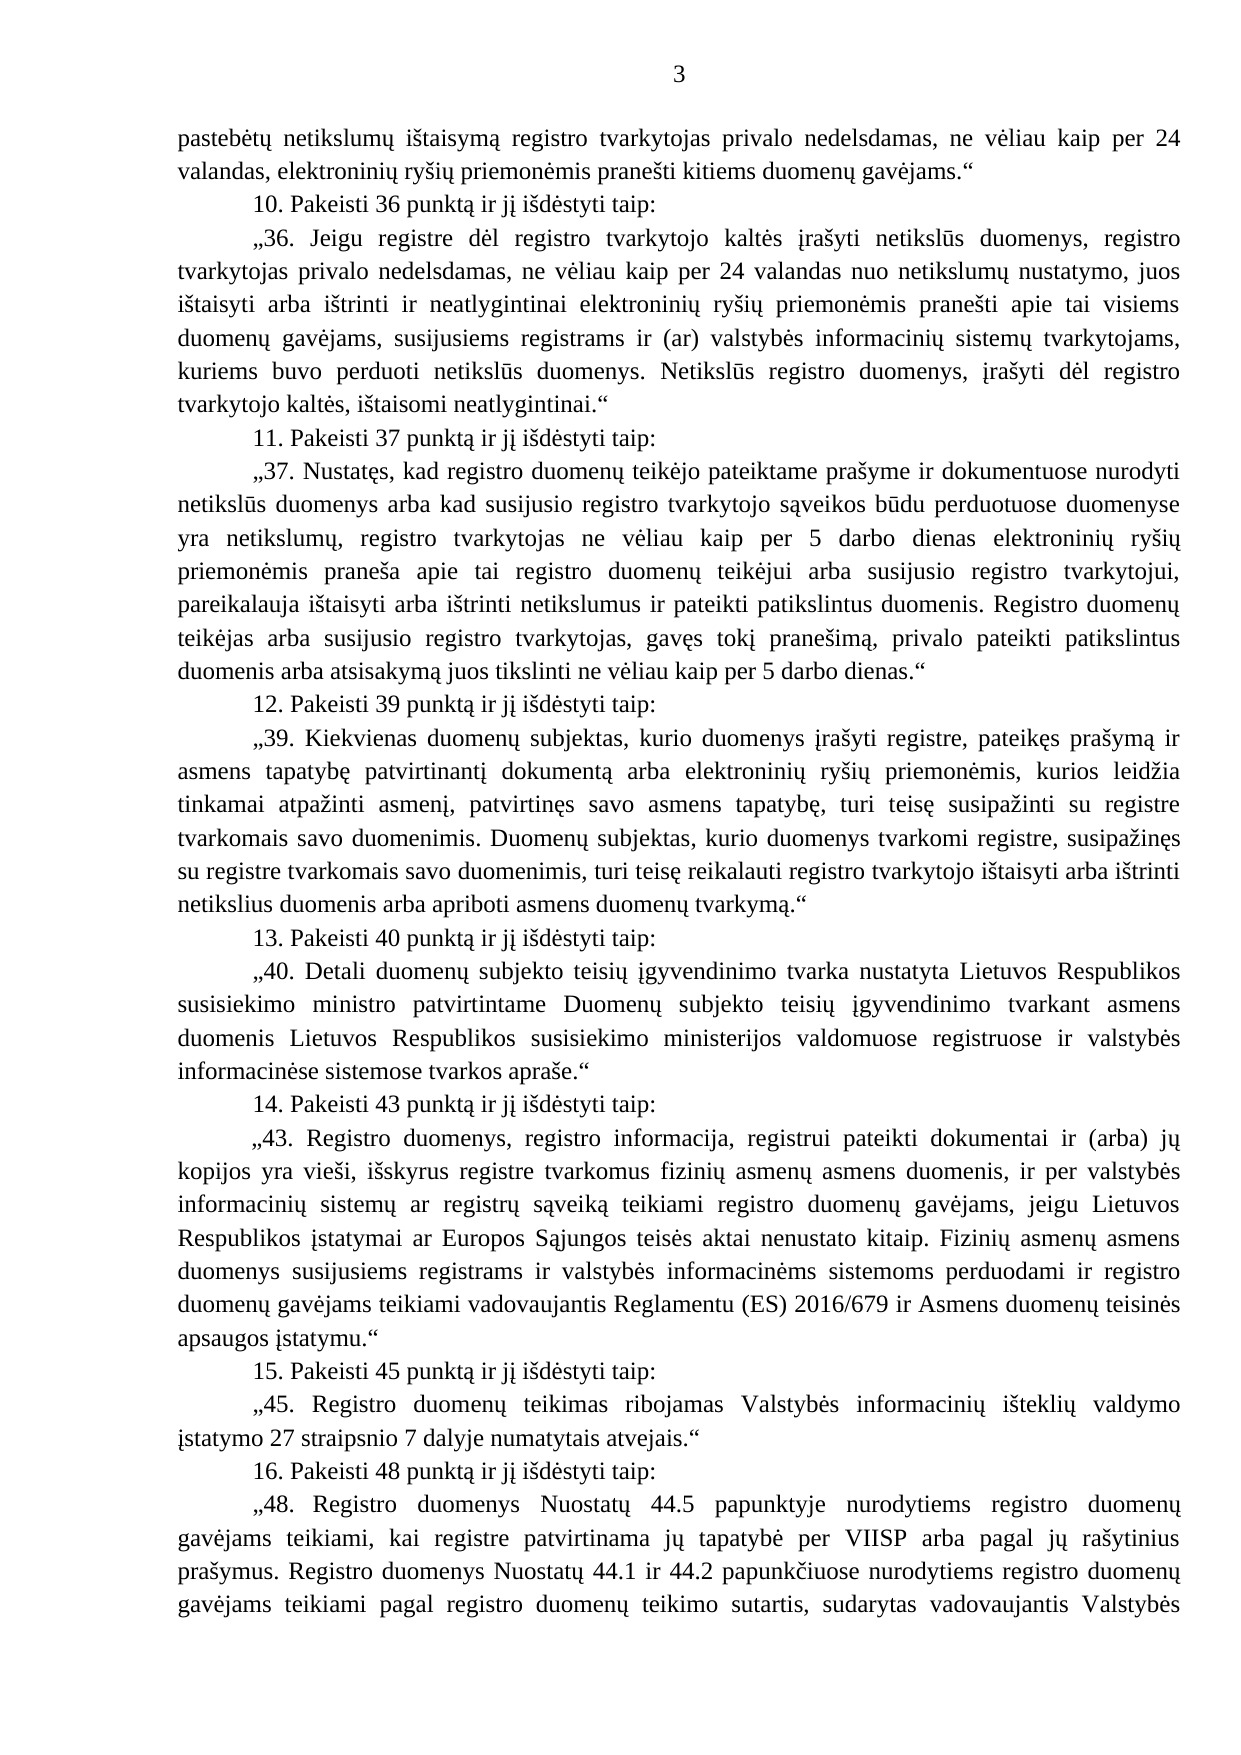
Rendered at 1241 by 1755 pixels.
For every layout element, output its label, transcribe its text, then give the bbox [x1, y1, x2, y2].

text 16. Pakeisti 48 punktą ir jį išdėstyti taip: [177, 1451, 1181, 1485]
text 14. Pakeisti 43 punktą ir jį išdėstyti taip: [177, 1085, 1181, 1118]
text 13. Pakeisti 40 punktą ir jį išdėstyti taip: [177, 918, 1181, 951]
text 15. Pakeisti 45 punktą ir jį išdėstyti taip: [177, 1351, 1181, 1385]
text „45. Registro duomenų teikimas ribojamas Valstybės informacinių išteklių valdymo įstatymo 27 straipsnio 7 dalyje numatytais atvejais.“ [177, 1385, 1181, 1451]
text „48. Registro duomenys Nuostatų 44.5 papunktyje nurodytiems registro duomenų gavėjams teikiami, kai registre patvirtinama jų tapatybė per VIISP arba pagal jų rašytinius prašymus. Registro duomenys Nuostatų 44.1 ir 44.2 papunkčiuose nurodytiems registro duomenų gavėjams teikiami pagal registro duomenų teikimo sutartis, sudarytas vadovaujantis Valstybės [177, 1485, 1181, 1618]
text 12. Pakeisti 39 punktą ir jį išdėstyti taip: [177, 685, 1181, 718]
text 11. Pakeisti 37 punktą ir jį išdėstyti taip: [177, 418, 1181, 451]
text pastebėtų netikslumų ištaisymą registro tvarkytojas privalo nedelsdamas, ne vėliau kaip per 24 valandas, elektroninių ryšių priemonėmis pranešti kitiems duomenų gavėjams.“ [177, 118, 1181, 185]
text 10. Pakeisti 36 punktą ir jį išdėstyti taip: [177, 185, 1181, 218]
text „36. Jeigu registre dėl registro tvarkytojo kaltės įrašyti netikslūs duomenys, registro tvarkytojas privalo nedelsdamas, ne vėliau kaip per 24 valandas nuo netikslumų nustatymo, juos ištaisyti arba ištrinti ir neatlygintinai elektroninių ryšių priemonėmis pranešti apie tai visiems duomenų gavėjams, susijusiems registrams ir (ar) valstybės informacinių sistemų tvarkytojams, kuriems buvo perduoti netikslūs duomenys. Netikslūs registro duomenys, įrašyti dėl registro tvarkytojo kaltės, ištaisomi neatlygintinai.“ [177, 218, 1181, 418]
text „39. Kiekvienas duomenų subjektas, kurio duomenys įrašyti registre, pateikęs prašymą ir asmens tapatybę patvirtinantį dokumentą arba elektroninių ryšių priemonėmis, kurios leidžia tinkamai atpažinti asmenį, patvirtinęs savo asmens tapatybę, turi teisę susipažinti su registre tvarkomais savo duomenimis. Duomenų subjektas, kurio duomenys tvarkomi registre, susipažinęs su registre tvarkomais savo duomenimis, turi teisę reikalauti registro tvarkytojo ištaisyti arba ištrinti netikslius duomenis arba apriboti asmens duomenų tvarkymą.“ [177, 718, 1181, 918]
text „37. Nustatęs, kad registro duomenų teikėjo pateiktame prašyme ir dokumentuose nurodyti netikslūs duomenys arba kad susijusio registro tvarkytojo sąveikos būdu perduotuose duomenyse yra netikslumų, registro tvarkytojas ne vėliau kaip per 5 darbo dienas elektroninių ryšių priemonėmis praneša apie tai registro duomenų teikėjui arba susijusio registro tvarkytojui, pareikalauja ištaisyti arba ištrinti netikslumus ir pateikti patikslintus duomenis. Registro duomenų teikėjas arba susijusio registro tvarkytojas, gavęs tokį pranešimą, privalo pateikti patikslintus duomenis arba atsisakymą juos tikslinti ne vėliau kaip per 5 darbo dienas.“ [177, 451, 1181, 685]
text „43. Registro duomenys, registro informacija, registrui pateikti dokumentai ir (arba) jų kopijos yra vieši, išskyrus registre tvarkomus fizinių asmenų asmens duomenis, ir per valstybės informacinių sistemų ar registrų sąveiką teikiami registro duomenų gavėjams, jeigu Lietuvos Respublikos įstatymai ar Europos Sąjungos teisės aktai nenustato kitaip. Fizinių asmenų asmens duomenys susijusiems registrams ir valstybės informacinėms sistemoms perduodami ir registro duomenų gavėjams teikiami vadovaujantis Reglamentu (ES) 2016/679 ir Asmens duomenų teisinės apsaugos įstatymu.“ [177, 1118, 1181, 1351]
text „40. Detali duomenų subjekto teisių įgyvendinimo tvarka nustatyta Lietuvos Respublikos susisiekimo ministro patvirtintame Duomenų subjekto teisių įgyvendinimo tvarkant asmens duomenis Lietuvos Respublikos susisiekimo ministerijos valdomuose registruose ir valstybės informacinėse sistemose tvarkos apraše.“ [177, 951, 1181, 1085]
